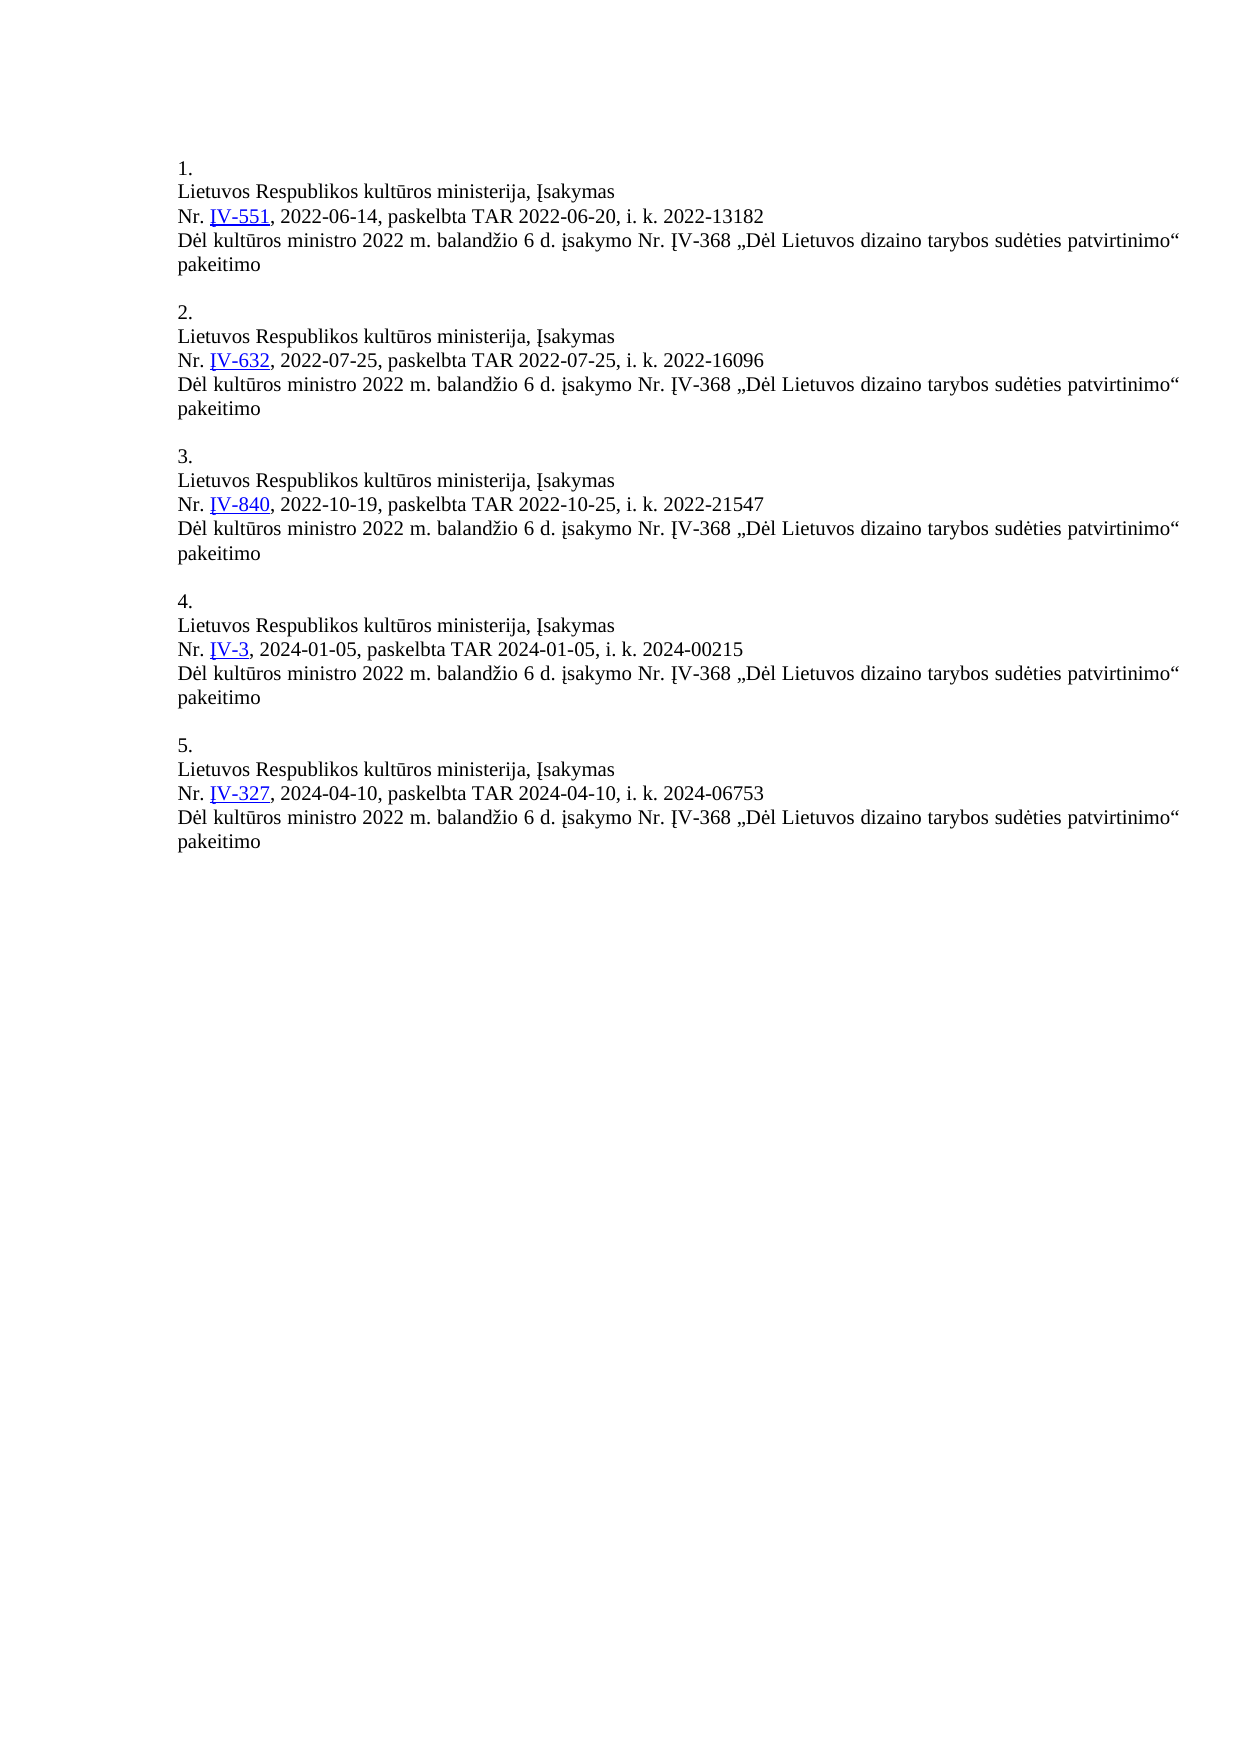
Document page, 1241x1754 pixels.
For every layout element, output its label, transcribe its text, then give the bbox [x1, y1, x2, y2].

text Lietuvos Respublikos kultūros ministerija, Įsakymas [177, 757, 1181, 781]
text Dėl kultūros ministro 2022 m. balandžio 6 d. įsakymo Nr. ĮV-368 „Dėl Lietuvos dizaino tarybos sudėties patvirtinimo“ pakeitimo [177, 228, 1181, 276]
text 4. [177, 588, 1181, 613]
text Dėl kultūros ministro 2022 m. balandžio 6 d. įsakymo Nr. ĮV-368 „Dėl Lietuvos dizaino tarybos sudėties patvirtinimo“ pakeitimo [177, 661, 1181, 709]
text Nr. ĮV-632, 2022-07-25, paskelbta TAR 2022-07-25, i. k. 2022-16096 [177, 348, 1181, 372]
text Dėl kultūros ministro 2022 m. balandžio 6 d. įsakymo Nr. ĮV-368 „Dėl Lietuvos dizaino tarybos sudėties patvirtinimo“ pakeitimo [177, 516, 1181, 564]
text 5. [177, 733, 1181, 757]
text 3. [177, 444, 1181, 468]
text Lietuvos Respublikos kultūros ministerija, Įsakymas [177, 179, 1181, 203]
text Nr. ĮV-327, 2024-04-10, paskelbta TAR 2024-04-10, i. k. 2024-06753 [177, 781, 1181, 805]
text Dėl kultūros ministro 2022 m. balandžio 6 d. įsakymo Nr. ĮV-368 „Dėl Lietuvos dizaino tarybos sudėties patvirtinimo“ pakeitimo [177, 372, 1181, 420]
text Lietuvos Respublikos kultūros ministerija, Įsakymas [177, 468, 1181, 492]
text Lietuvos Respublikos kultūros ministerija, Įsakymas [177, 324, 1181, 348]
text 2. [177, 300, 1181, 324]
text Nr. ĮV-840, 2022-10-19, paskelbta TAR 2022-10-25, i. k. 2022-21547 [177, 492, 1181, 516]
text 1. [177, 155, 1181, 179]
text Nr. ĮV-551, 2022-06-14, paskelbta TAR 2022-06-20, i. k. 2022-13182 [177, 203, 1181, 228]
text Lietuvos Respublikos kultūros ministerija, Įsakymas [177, 613, 1181, 637]
text Dėl kultūros ministro 2022 m. balandžio 6 d. įsakymo Nr. ĮV-368 „Dėl Lietuvos dizaino tarybos sudėties patvirtinimo“ pakeitimo [177, 805, 1181, 853]
text Nr. ĮV-3, 2024-01-05, paskelbta TAR 2024-01-05, i. k. 2024-00215 [177, 637, 1181, 661]
